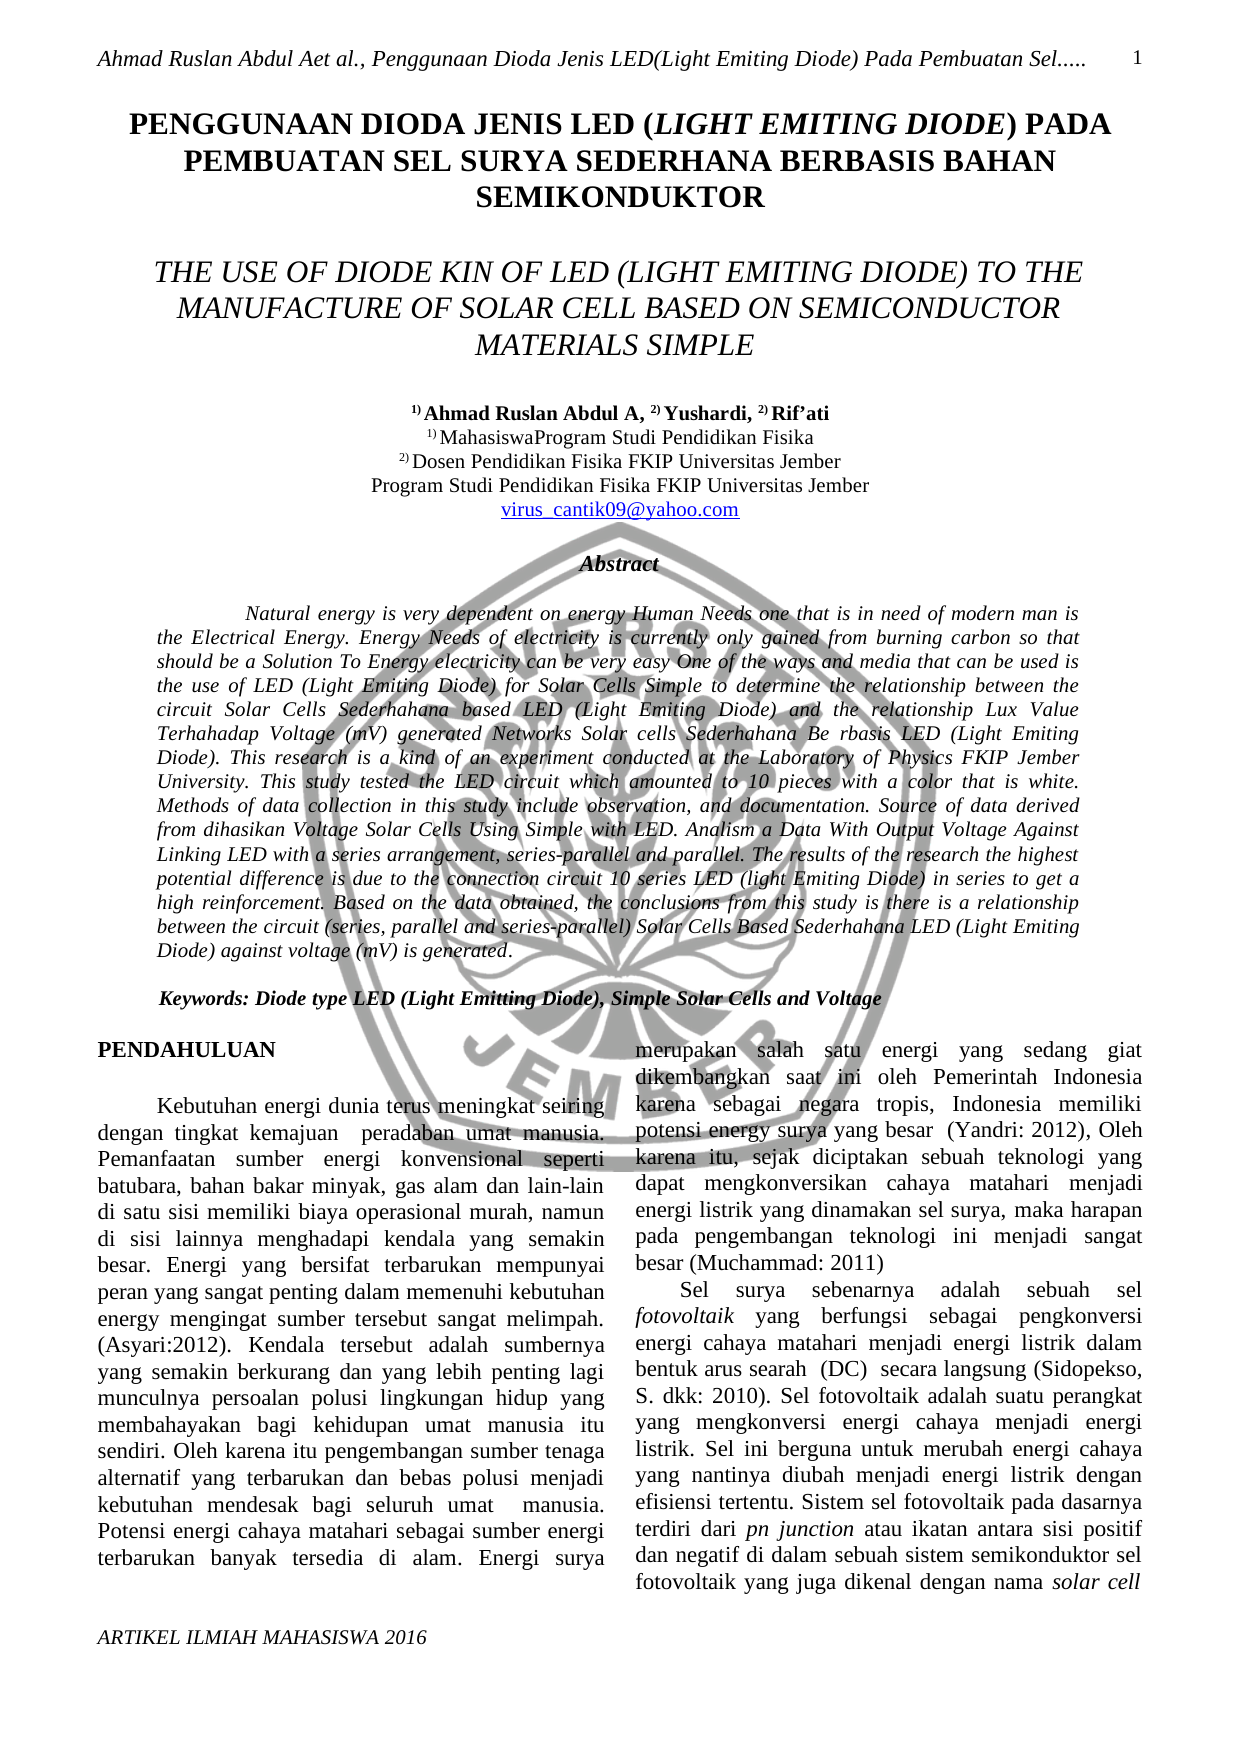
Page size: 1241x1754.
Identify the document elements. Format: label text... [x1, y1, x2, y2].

text merupakan salah satu energi yang sedang giat dikembangkan saat ini oleh Pemerintah Indonesia karena sebagai negara tropis, Indonesia memiliki potensi energy surya yang besar (Yandri: 2012), Oleh karena itu, sejak diciptakan sebuah teknologi yang dapat mengkonversikan cahaya matahari menjadi energi listrik yang dinamakan sel surya, maka harapan pada pengembangan teknologi ini menjadi sangat besar (Muchammad: 2011) [635, 1036, 1143, 1275]
text THE USE OF DIODE KIN OF LED (LIGHT EMITING DIODE) TO THE MANUFACTURE OF SOLAR CELL BASED ON SEMICONDUCTOR MATERIALS SIMPLE [97, 253, 1143, 362]
text Abstract [97, 550, 1143, 577]
text Program Studi Pendidikan Fisika FKIP Universitas Jember [97, 473, 1143, 497]
picture [229, 1010, 1011, 1247]
text PENGGUNAAN DIODA JENIS LED (LIGHT EMITING DIODE) PADA PEMBUATAN SEL SURYA SEDERHANA BERBASIS BAHAN SEMIKONDUKTOR [97, 105, 1143, 214]
picture [229, 577, 1011, 601]
text 1) MahasiswaProgram Studi Pendidikan Fisika [97, 425, 1143, 449]
text 1) Ahmad Ruslan Abdul A, 2) Yushardi, 2) Rif’ati [97, 401, 1143, 425]
text Kebutuhan energi dunia terus meningkat seiring dengan tingkat kemajuan peradaban umat manusia. Pemanfaatan sumber energi konvensional seperti batubara, bahan bakar minyak, gas alam dan lain-lain di satu sisi memiliki biaya operasional murah, namun di sisi lainnya menghadapi kendala yang semakin besar. Energi yang bersifat terbarukan mempunyai peran yang sangat penting dalam memenuhi kebutuhan energy mengingat sumber tersebut sangat melimpah. (Asyari:2012). Kendala tersebut adalah sumbernya yang semakin berkurang dan yang lebih penting lagi munculnya persoalan polusi lingkungan hidup yang membahayakan bagi kehidupan umat manusia itu sendiri. Oleh karena itu pengembangan sumber tenaga alternatif yang terbarukan dan bebas polusi menjadi kebutuhan mendesak bagi seluruh umat manusia. Potensi energi cahaya matahari sebagai sumber energi terbarukan banyak tersedia di alam. Energi surya [97, 1092, 605, 1570]
picture [229, 962, 1011, 986]
text 2) Dosen Pendidikan Fisika FKIP Universitas Jember [97, 449, 1143, 473]
text Sel surya sebenarnya adalah sebuah sel fotovoltaik yang berfungsi sebagai pengkonversi energi cahaya matahari menjadi energi listrik dalam bentuk arus searah (DC) secara langsung (Sidopekso, S. dkk: 2010). Sel fotovoltaik adalah suatu perangkat yang mengkonversi energi cahaya menjadi energi listrik. Sel ini berguna untuk merubah energi cahaya yang nantinya diubah menjadi energi listrik dengan efisiensi tertentu. Sistem sel fotovoltaik pada dasarnya terdiri dari pn junction atau ikatan antara sisi positif dan negatif di dalam sebuah sistem semikonduktor sel fotovoltaik yang juga dikenal dengan nama solar cell [635, 1275, 1143, 1594]
text Natural energy is very dependent on energy Human Needs one that is in need of modern man is the Electrical Energy. Energy Needs of electricity is currently only gained from burning carbon so that should be a Solution To Energy electricity can be very easy One of the ways and media that can be used is the use of LED (Light Emiting Diode) for Solar Cells Simple to determine the relationship between the circuit Solar Cells Sederhahana based LED (Light Emiting Diode) and the relationship Lux Value Terhahadap Voltage (mV) generated Networks Solar cells Sederhahana Be rbasis LED (Light Emiting Diode). This research is a kind of an experiment conducted at the Laboratory of Physics FKIP Jember University. This study tested the LED circuit which amounted to 10 pieces with a color that is white. Methods of data collection in this study include observation, and documentation. Source of data derived from dihasikan Voltage Solar Cells Using Simple with LED. Analism a Data With Output Voltage Against Linking LED with a series arrangement, series-parallel and parallel. The results of the research the highest potential difference is due to the connection circuit 10 series LED (light Emiting Diode) in series to get a high reinforcement. Based on the data obtained, the conclusions from this study is there is a relationship between the circuit (series, parallel and series-parallel) Solar Cells Based Sederhahana LED (Light Emiting Diode) against voltage (mV) is generated. [157, 601, 1083, 962]
text PENDAHULUAN [97, 1036, 605, 1063]
text virus_cantik09@yahoo.com [97, 497, 1143, 521]
picture [229, 521, 1011, 550]
text Keywords: Diode type LED (Light Emitting Diode), Simple Solar Cells and Voltage [157, 986, 1083, 1010]
